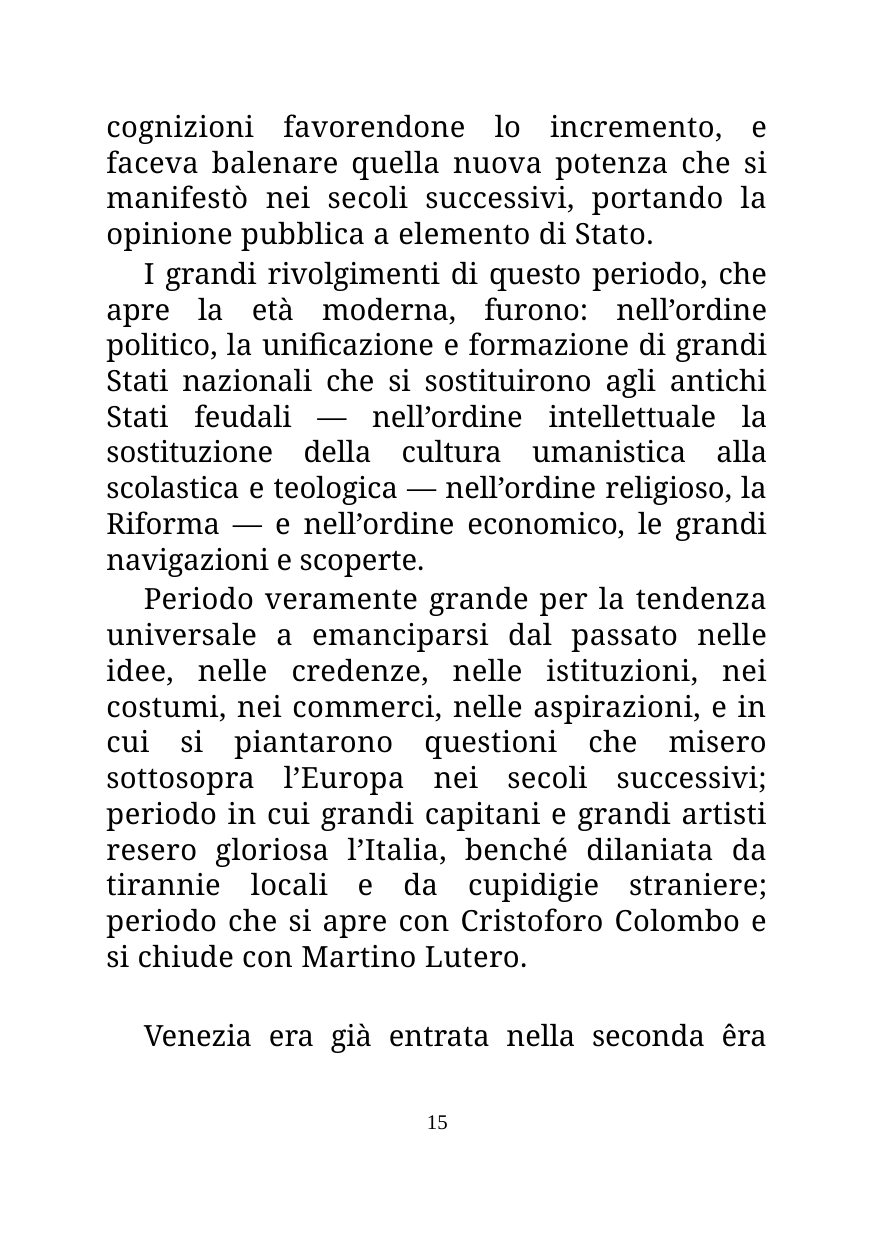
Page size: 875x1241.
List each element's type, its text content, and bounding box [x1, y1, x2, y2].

text Venezia era già entrata nella seconda êra [106, 1015, 768, 1055]
text I grandi rivolgimenti di questo periodo, che apre la età moderna, furono: nell’ordine politico, la unificazione e formazione di grandi Stati nazionali che si sostituirono agli antichi Stati feudali — nell’ordine intellettuale la sostituzione della cultura umanistica alla scolastica e teologica — nell’ordine religioso, la Riforma — e nell’ordine economico, le grandi navigazioni e scoperte. [106, 253, 768, 579]
text cognizioni favorendone lo incremento, e faceva balenare quella nuova potenza che si manifestò nei secoli successivi, portando la opinione pubblica a elemento di Stato. [106, 106, 768, 253]
text Periodo veramente grande per la tendenza universale a emanciparsi dal passato nelle idee, nelle credenze, nelle istituzioni, nei costumi, nei commerci, nelle aspirazioni, e in cui si piantarono questioni che misero sottosopra l’Europa nei secoli successivi; periodo in cui grandi capitani e grandi artisti resero gloriosa l’Italia, benché dilaniata da tirannie locali e da cupidigie straniere; periodo che si apre con Cristoforo Colombo e si chiude con Martino Lutero. [106, 579, 768, 976]
